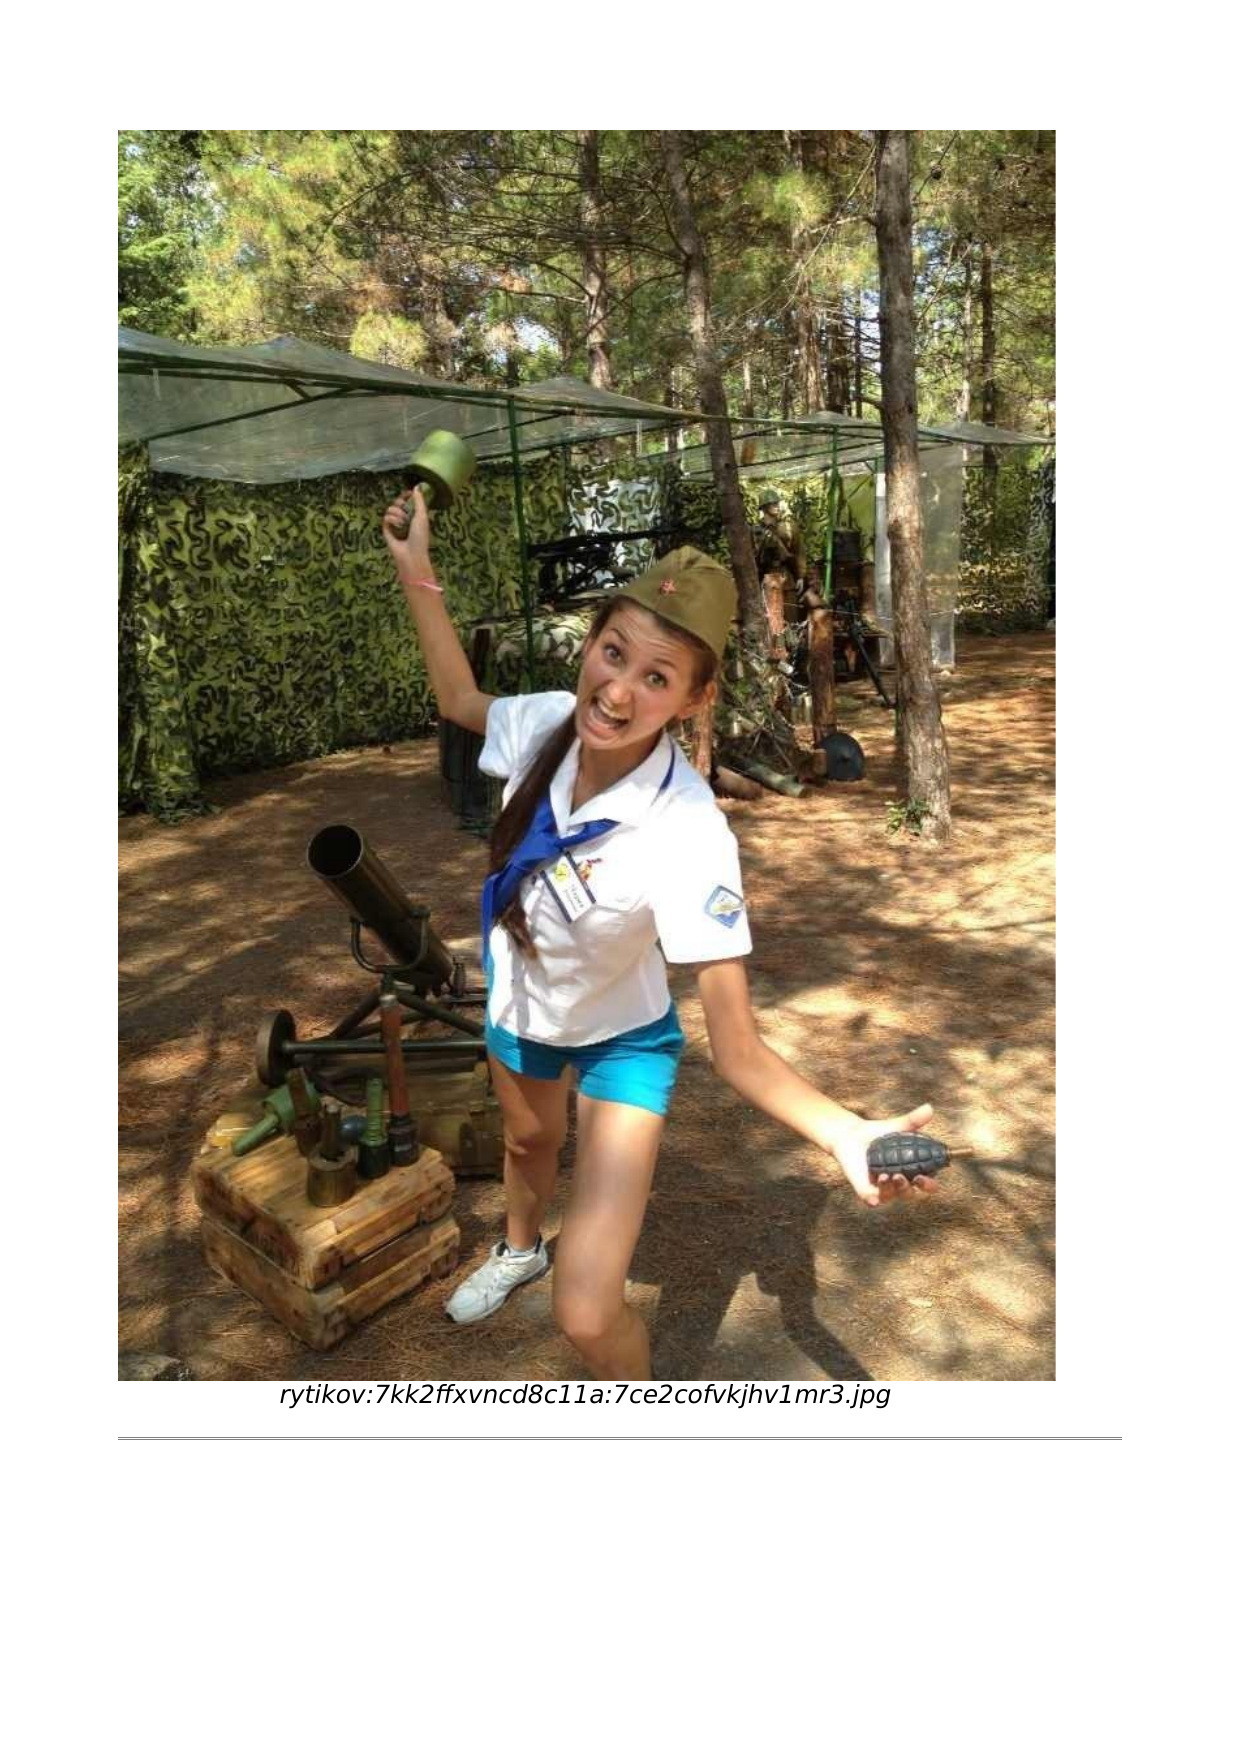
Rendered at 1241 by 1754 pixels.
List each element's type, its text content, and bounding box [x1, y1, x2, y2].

picture [118, 130, 1056, 1381]
text rytikov:7kk2ffxvncd8c11a:7ce2cofvkjhv1mr3.jpg [118, 1381, 1056, 1410]
